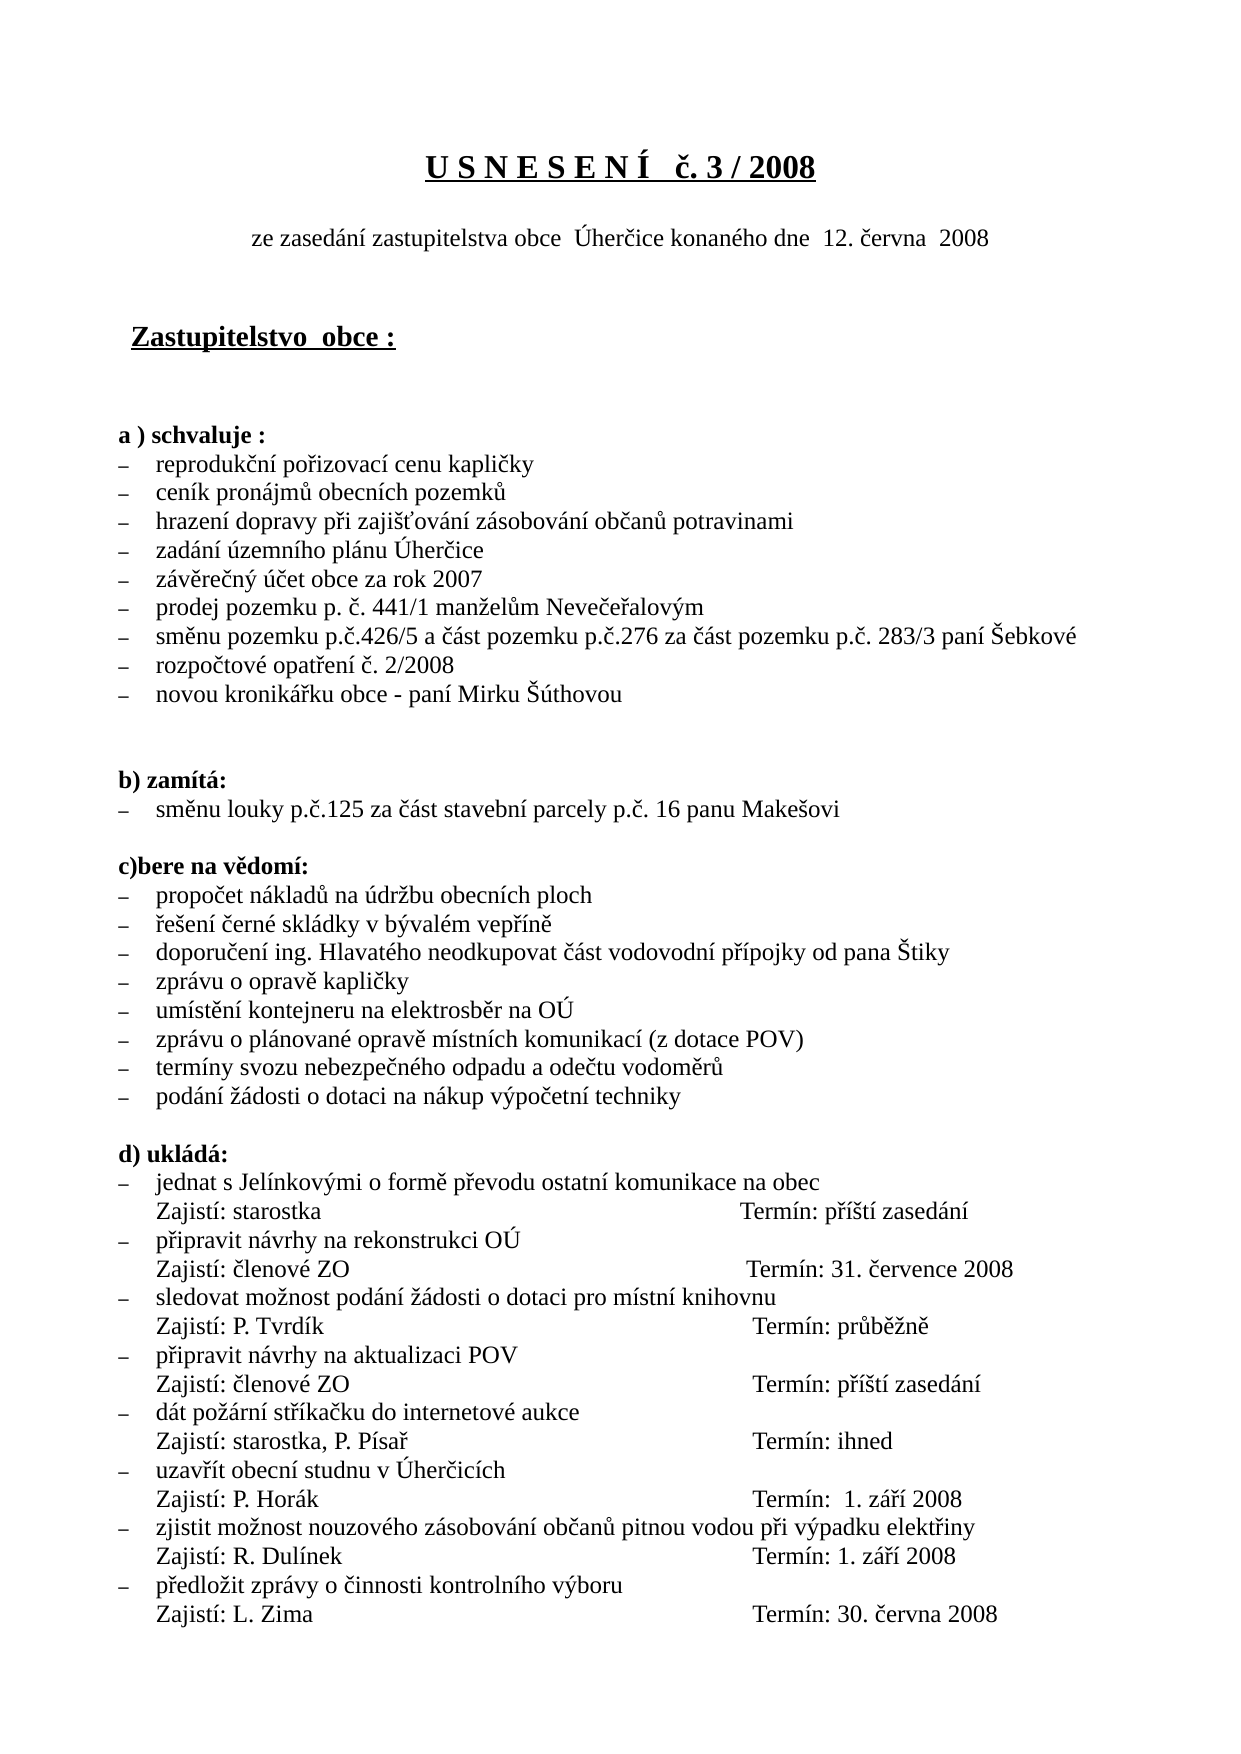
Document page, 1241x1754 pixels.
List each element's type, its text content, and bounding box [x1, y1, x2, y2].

list Zajistí: R. Dulínek Termín: 1. září 2008 [118, 1541, 1122, 1570]
list propočet nákladů na údržbu obecních ploch [118, 880, 1122, 909]
list směnu pozemku p.č.426/5 a část pozemku p.č.276 za část pozemku p.č. 283/3 paní Šebkové [118, 621, 1122, 650]
text b) zamítá: [118, 765, 1122, 794]
text a ) schvaluje : [118, 420, 1122, 449]
list Zajistí: starostka, P. Písař Termín: ihned [118, 1426, 1122, 1455]
list Zajistí: L. Zima Termín: 30. června 2008 [118, 1599, 1122, 1627]
list dát požární stříkačku do internetové aukce [118, 1397, 1122, 1426]
list podání žádosti o dotaci na nákup výpočetní techniky [118, 1081, 1122, 1110]
list Zajistí: členové ZO Termín: 31. července 2008 [118, 1254, 1122, 1282]
list prodej pozemku p. č. 441/1 manželům Nevečeřalovým [118, 592, 1122, 621]
text Zastupitelstvo obce : [118, 319, 1122, 353]
list připravit návrhy na rekonstrukci OÚ [118, 1225, 1122, 1254]
list uzavřít obecní studnu v Úherčicích [118, 1455, 1122, 1484]
list řešení černé skládky v bývalém vepříně [118, 909, 1122, 937]
list zprávu o opravě kapličky [118, 966, 1122, 995]
list zprávu o plánované opravě místních komunikací (z dotace POV) [118, 1024, 1122, 1052]
list termíny svozu nebezpečného odpadu a odečtu vodoměrů [118, 1052, 1122, 1081]
list připravit návrhy na aktualizaci POV [118, 1340, 1122, 1369]
text c)bere na vědomí: [118, 851, 1122, 880]
list sledovat možnost podání žádosti o dotaci pro místní knihovnu [118, 1282, 1122, 1311]
list zjistit možnost nouzového zásobování občanů pitnou vodou při výpadku elektřiny [118, 1512, 1122, 1541]
list předložit zprávy o činnosti kontrolního výboru [118, 1570, 1122, 1599]
list rozpočtové opatření č. 2/2008 [118, 650, 1122, 679]
list reprodukční pořizovací cenu kapličky [118, 449, 1122, 477]
list hrazení dopravy při zajišťování zásobování občanů potravinami [118, 506, 1122, 535]
list Zajistí: starostka Termín: příští zasedání [118, 1196, 1122, 1225]
list závěrečný účet obce za rok 2007 [118, 564, 1122, 592]
text d) ukládá: [118, 1139, 1122, 1167]
list jednat s Jelínkovými o formě převodu ostatní komunikace na obec [118, 1167, 1122, 1196]
list Zajistí: P. Tvrdík Termín: průběžně [118, 1311, 1122, 1340]
list zadání územního plánu Úherčice [118, 535, 1122, 564]
list novou kronikářku obce - paní Mirku Šúthovou [118, 679, 1122, 707]
list ceník pronájmů obecních pozemků [118, 477, 1122, 506]
list Zajistí: P. Horák Termín: 1. září 2008 [118, 1484, 1122, 1512]
list doporučení ing. Hlavatého neodkupovat část vodovodní přípojky od pana Štiky [118, 937, 1122, 966]
text ze zasedání zastupitelstva obce Úherčice konaného dne 12. června 2008 [118, 223, 1122, 252]
list směnu louky p.č.125 za část stavební parcely p.č. 16 panu Makešovi [118, 794, 1122, 822]
text U S N E S E N Í č. 3 / 2008 [118, 147, 1122, 185]
list Zajistí: členové ZO Termín: příští zasedání [118, 1369, 1122, 1397]
list umístění kontejneru na elektrosběr na OÚ [118, 995, 1122, 1024]
